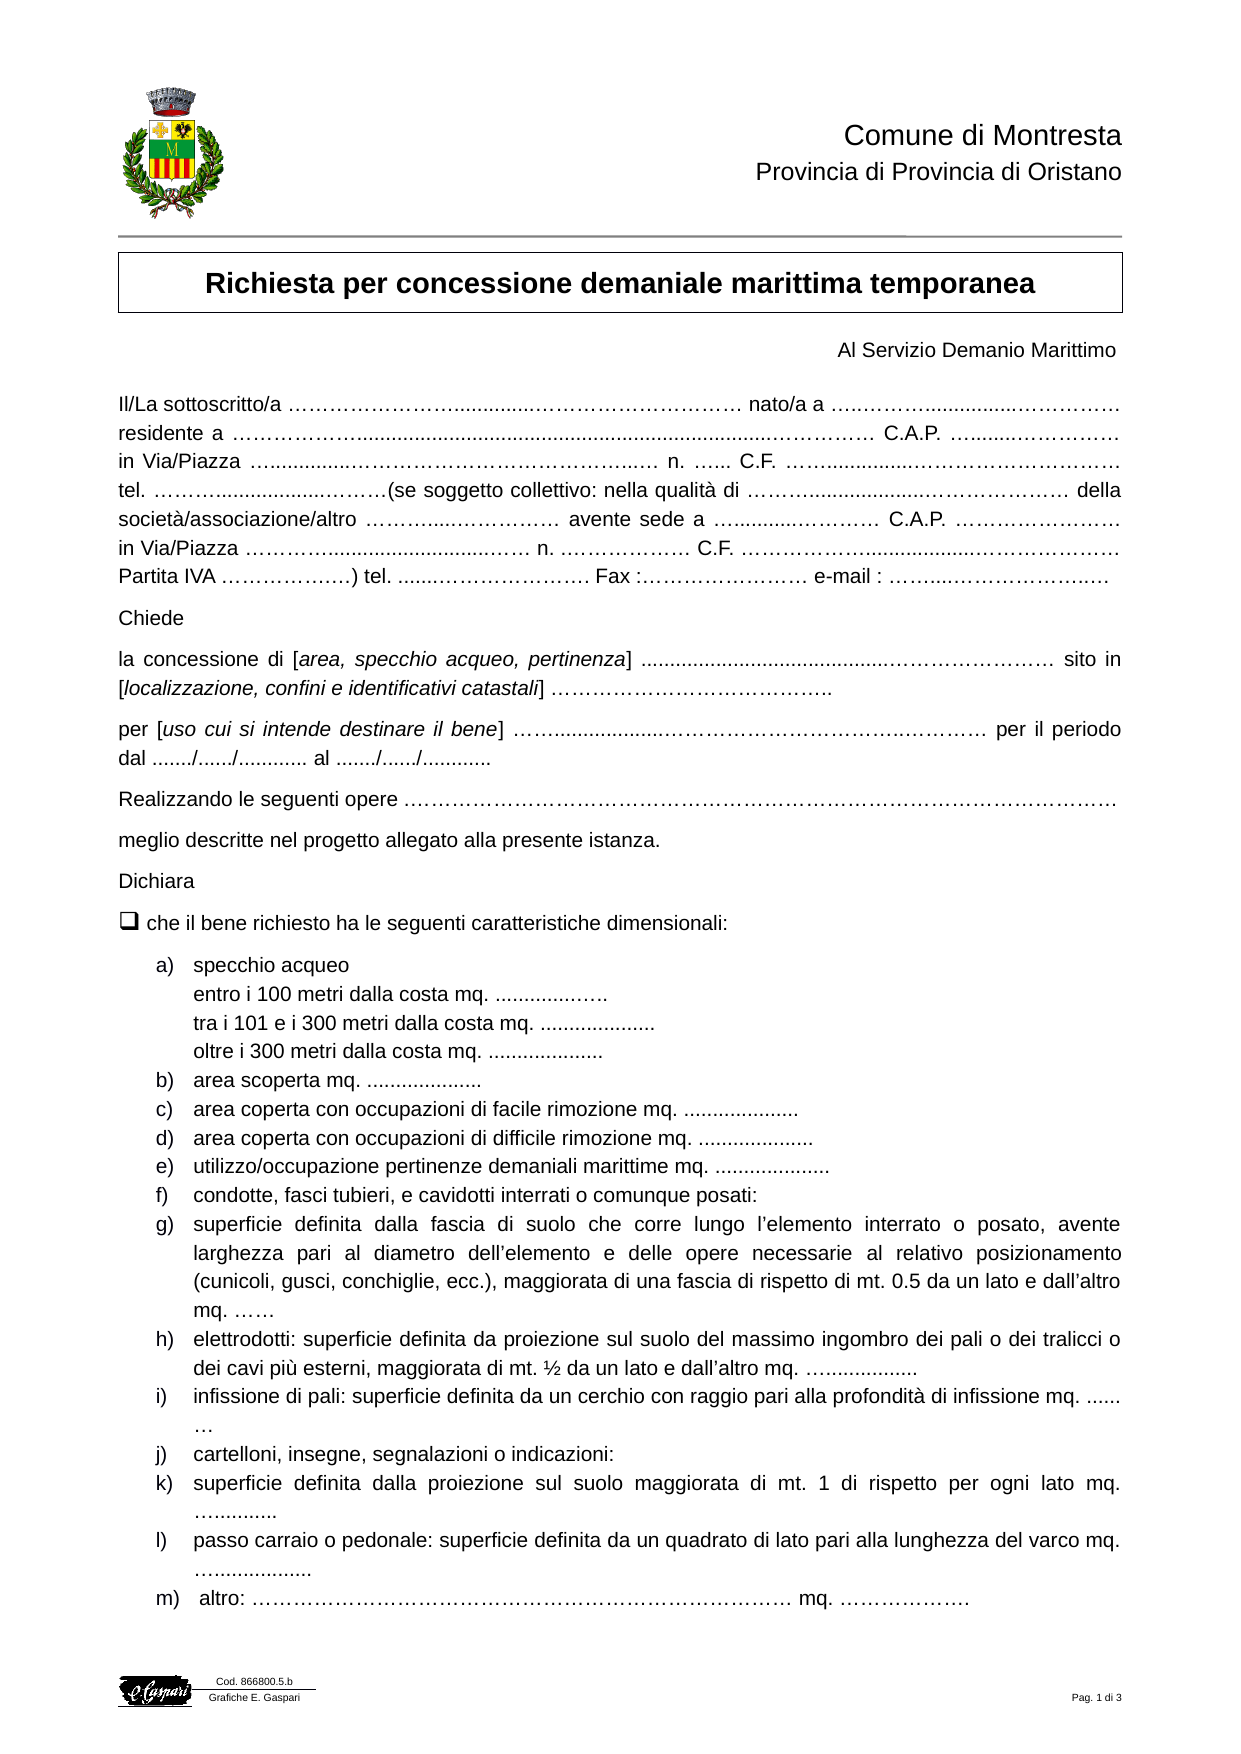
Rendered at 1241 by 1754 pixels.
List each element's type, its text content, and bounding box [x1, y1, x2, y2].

list oltre i 300 metri dalla costa mq. .................... [193, 1039, 1122, 1063]
list condotte, fasci tubieri, e cavidotti interrati o comunque posati: [156, 1183, 1122, 1207]
list utilizzo/occupazione pertinenze demaniali marittime mq. .................... [156, 1154, 1122, 1178]
text Il/La sottoscritto/a ……………………..............………………………… nato/a a …..………................…………… residente a ………………........................................................................…………… C.A.P. …........…………… in Via/Piazza …..............…………………………………...… n. …... C.F. ……...............………………………… tel. ………...................………(se soggetto collettivo: nella qualità di ………....................………………… della società/associazione/altro ……….....…………… avente sede a …...........………… C.A.P. …………………… in Via/Piazza …………............................…… n. .……………… C.F. ………………...................………………… Partita IVA …………….…) tel. .......…………………. Fax :…………………… e-mail : ……....………………..… [118, 392, 1122, 588]
text per [uso cui si intende destinare il bene] ……...................……………………………..………… per il periodo dal ......./....../............ al ......./....../............ [118, 717, 1122, 769]
picture [122, 87, 224, 219]
list superficie definita dalla fascia di suolo che corre lungo l’elemento interrato o posato, avente larghezza pari al diametro dell’elemento e delle opere necessarie al relativo posizionamento (cunicoli, gusci, conchiglie, ecc.), maggiorata di una fascia di rispetto di mt. 0.5 da un lato e dall’altro mq. …… [156, 1212, 1122, 1322]
text Chiede [118, 605, 1122, 629]
list entro i 100 metri dalla costa mq. ..............….. [193, 982, 1122, 1006]
text Realizzando le seguenti opere .………………………………………………………………………………………… [118, 787, 1122, 811]
list altro: …………………………………………………………………… mq. ………………. [156, 1585, 1122, 1609]
list elettrodotti: superficie definita da proiezione sul suolo del massimo ingombro dei pali o dei tralicci o dei cavi più esterni, maggiorata di mt. ½ da un lato e dall’altro mq. …................ [156, 1327, 1122, 1379]
text Al Servizio Demanio Marittimo [118, 338, 1122, 362]
list infissione di pali: superficie definita da un cerchio con raggio pari alla profondità di infissione mq. ......… [156, 1384, 1122, 1437]
list area scoperta mq. .................... [156, 1068, 1122, 1092]
text la concessione di [area, specchio acqueo, pertinenza] ...........................................…………………… sito in [localizzazione, confini e identificativi catastali] ………………………………….. [118, 647, 1122, 699]
text  che il bene richiesto ha le seguenti caratteristiche dimensionali: [118, 910, 1122, 935]
text Comune di Montresta [224, 118, 1122, 152]
list specchio acqueo [156, 953, 1122, 977]
text Dichiara [118, 869, 1122, 893]
text Provincia di Provincia di Oristano [224, 157, 1122, 185]
table_header Richiesta per concessione demaniale marittima temporanea [119, 253, 1122, 312]
list passo carraio o pedonale: superficie definita da un quadrato di lato pari alla lunghezza del varco mq. …................. [156, 1528, 1122, 1581]
list cartelloni, insegne, segnalazioni o indicazioni: [156, 1442, 1122, 1466]
list area coperta con occupazioni di difficile rimozione mq. .................... [156, 1125, 1122, 1149]
list superficie definita dalla proiezione sul suolo maggiorata di mt. 1 di rispetto per ogni lato mq. …........... [156, 1470, 1122, 1523]
text meglio descritte nel progetto allegato alla presente istanza. [118, 828, 1122, 852]
list tra i 101 e i 300 metri dalla costa mq. .................... [193, 1010, 1122, 1034]
picture [118, 1674, 192, 1706]
list area coperta con occupazioni di facile rimozione mq. .................... [156, 1097, 1122, 1121]
